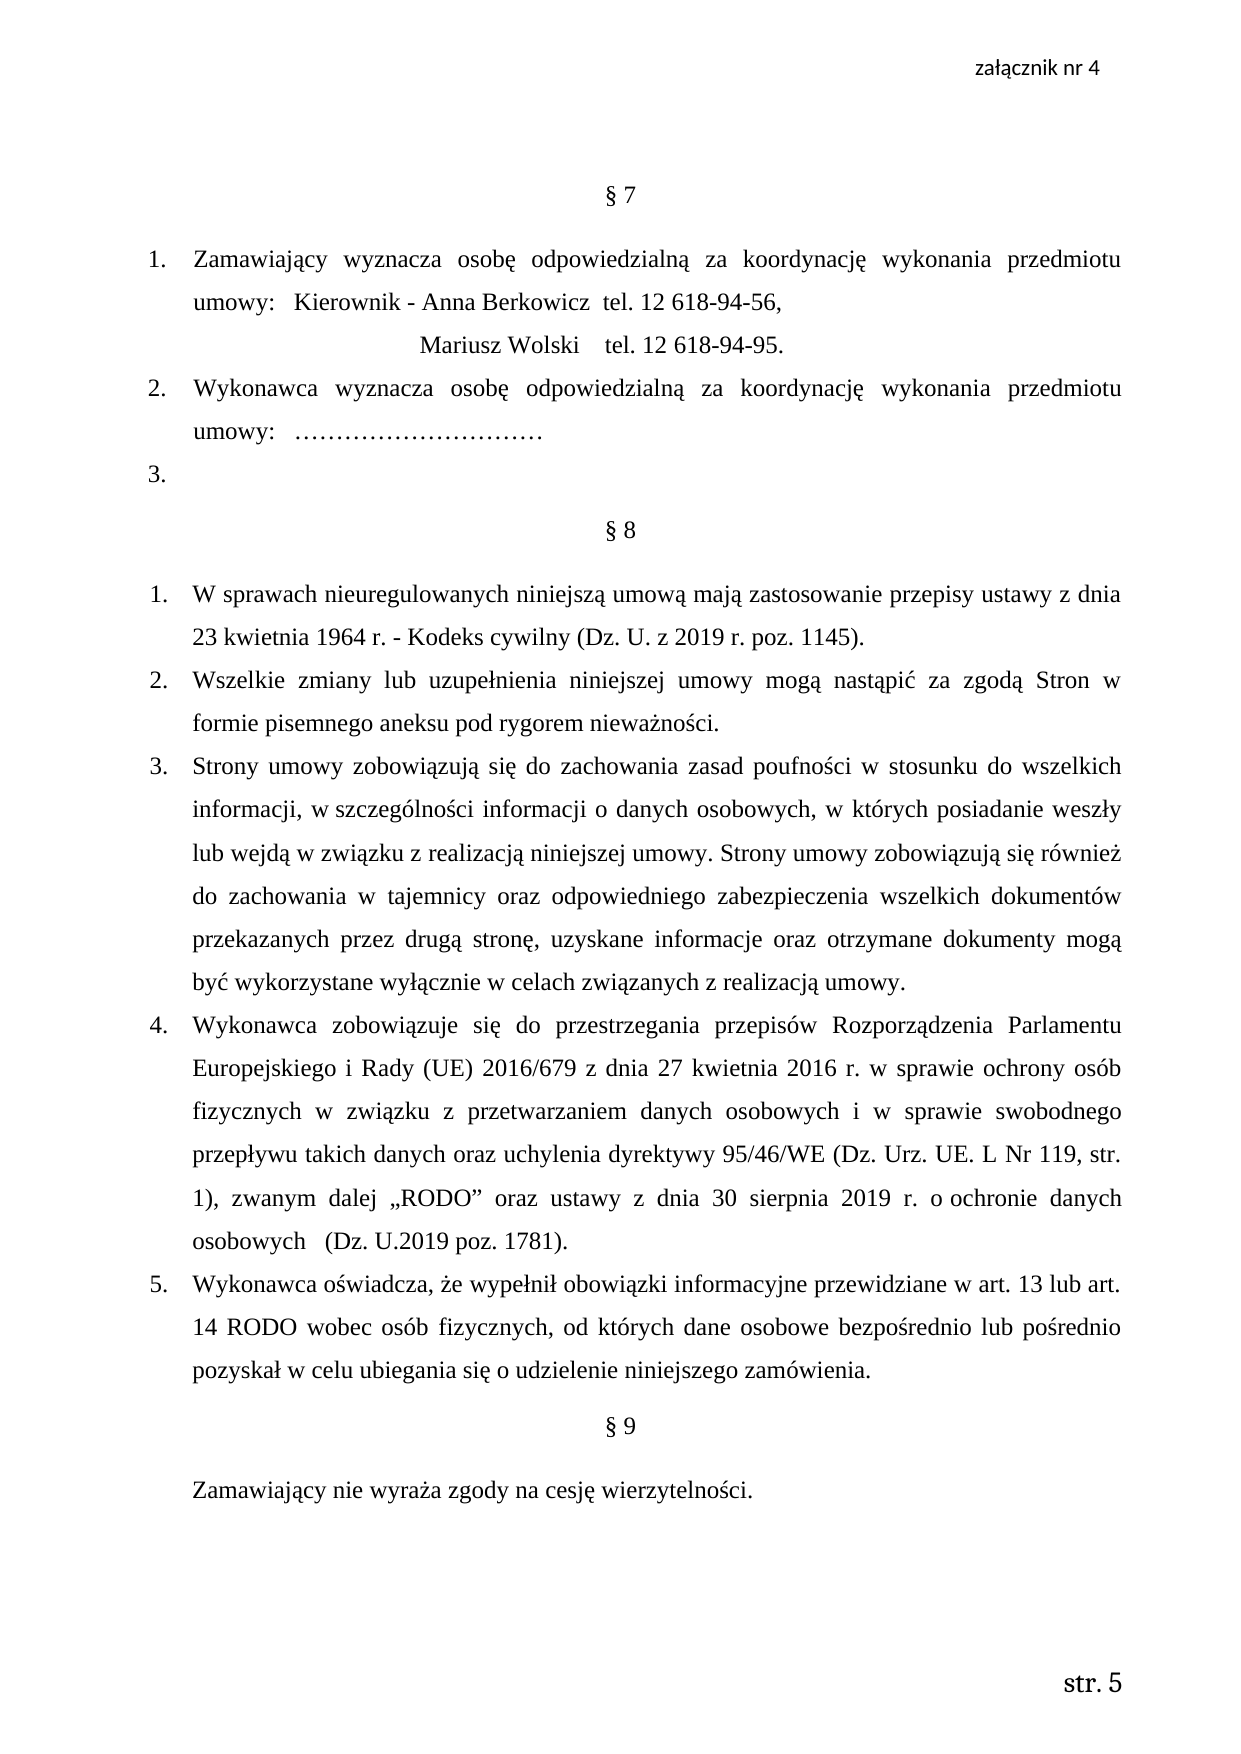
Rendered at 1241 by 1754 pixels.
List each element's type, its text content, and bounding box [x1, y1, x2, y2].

text § 8 [118, 515, 1122, 544]
list W sprawach nieuregulowanych niniejszą umową mają zastosowanie przepisy ustawy z dnia 23 kwietnia 1964 r. - Kodeks cywilny (Dz. U. z 2019 r. poz. 1145). [149, 579, 1122, 651]
list Strony umowy zobowiązują się do zachowania zasad poufności w stosunku do wszelkich informacji, w szczególności informacji o danych osobowych, w których posiadanie weszły lub wejdą w związku z realizacją niniejszej umowy. Strony umowy zobowiązują się również do zachowania w tajemnicy oraz odpowiedniego zabezpieczenia wszelkich dokumentów przekazanych przez drugą stronę, uzyskane informacje oraz otrzymane dokumenty mogą być wykorzystane wyłącznie w celach związanych z realizacją umowy. [149, 751, 1122, 996]
list Wykonawca wyznacza osobę odpowiedzialną za koordynację wykonania przedmiotu umowy: ………………………… [148, 373, 1122, 445]
text Zamawiający nie wyraża zgody na cesję wierzytelności. [118, 1475, 1122, 1503]
list Wykonawca zobowiązuje się do przestrzegania przepisów Rozporządzenia Parlamentu Europejskiego i Rady (UE) 2016/679 z dnia 27 kwietnia 2016 r. w sprawie ochrony osób fizycznych w związku z przetwarzaniem danych osobowych i w sprawie swobodnego przepływu takich danych oraz uchylenia dyrektywy 95/46/WE (Dz. Urz. UE. L Nr 119, str. 1), zwanym dalej „RODO” oraz ustawy z dnia 30 sierpnia 2019 r. o ochronie danych osobowych (Dz. U.2019 poz. 1781). [149, 1010, 1122, 1254]
list Wszelkie zmiany lub uzupełnienia niniejszej umowy mogą nastąpić za zgodą Stron w formie pisemnego aneksu pod rygorem nieważności. [149, 665, 1122, 737]
list Wykonawca oświadcza, że wypełnił obowiązki informacyjne przewidziane w art. 13 lub art. 14 RODO wobec osób fizycznych, od których dane osobowe bezpośrednio lub pośrednio pozyskał w celu ubiegania się o udzielenie niniejszego zamówienia. [149, 1269, 1122, 1384]
text § 7 [118, 180, 1122, 208]
text Mariusz Wolski tel. 12 618-94-95. [341, 330, 1122, 359]
text § 9 [118, 1411, 1122, 1439]
list Zamawiający wyznacza osobę odpowiedzialną za koordynację wykonania przedmiotu umowy: Kierownik - Anna Berkowicz tel. 12 618-94-56, [148, 244, 1122, 316]
